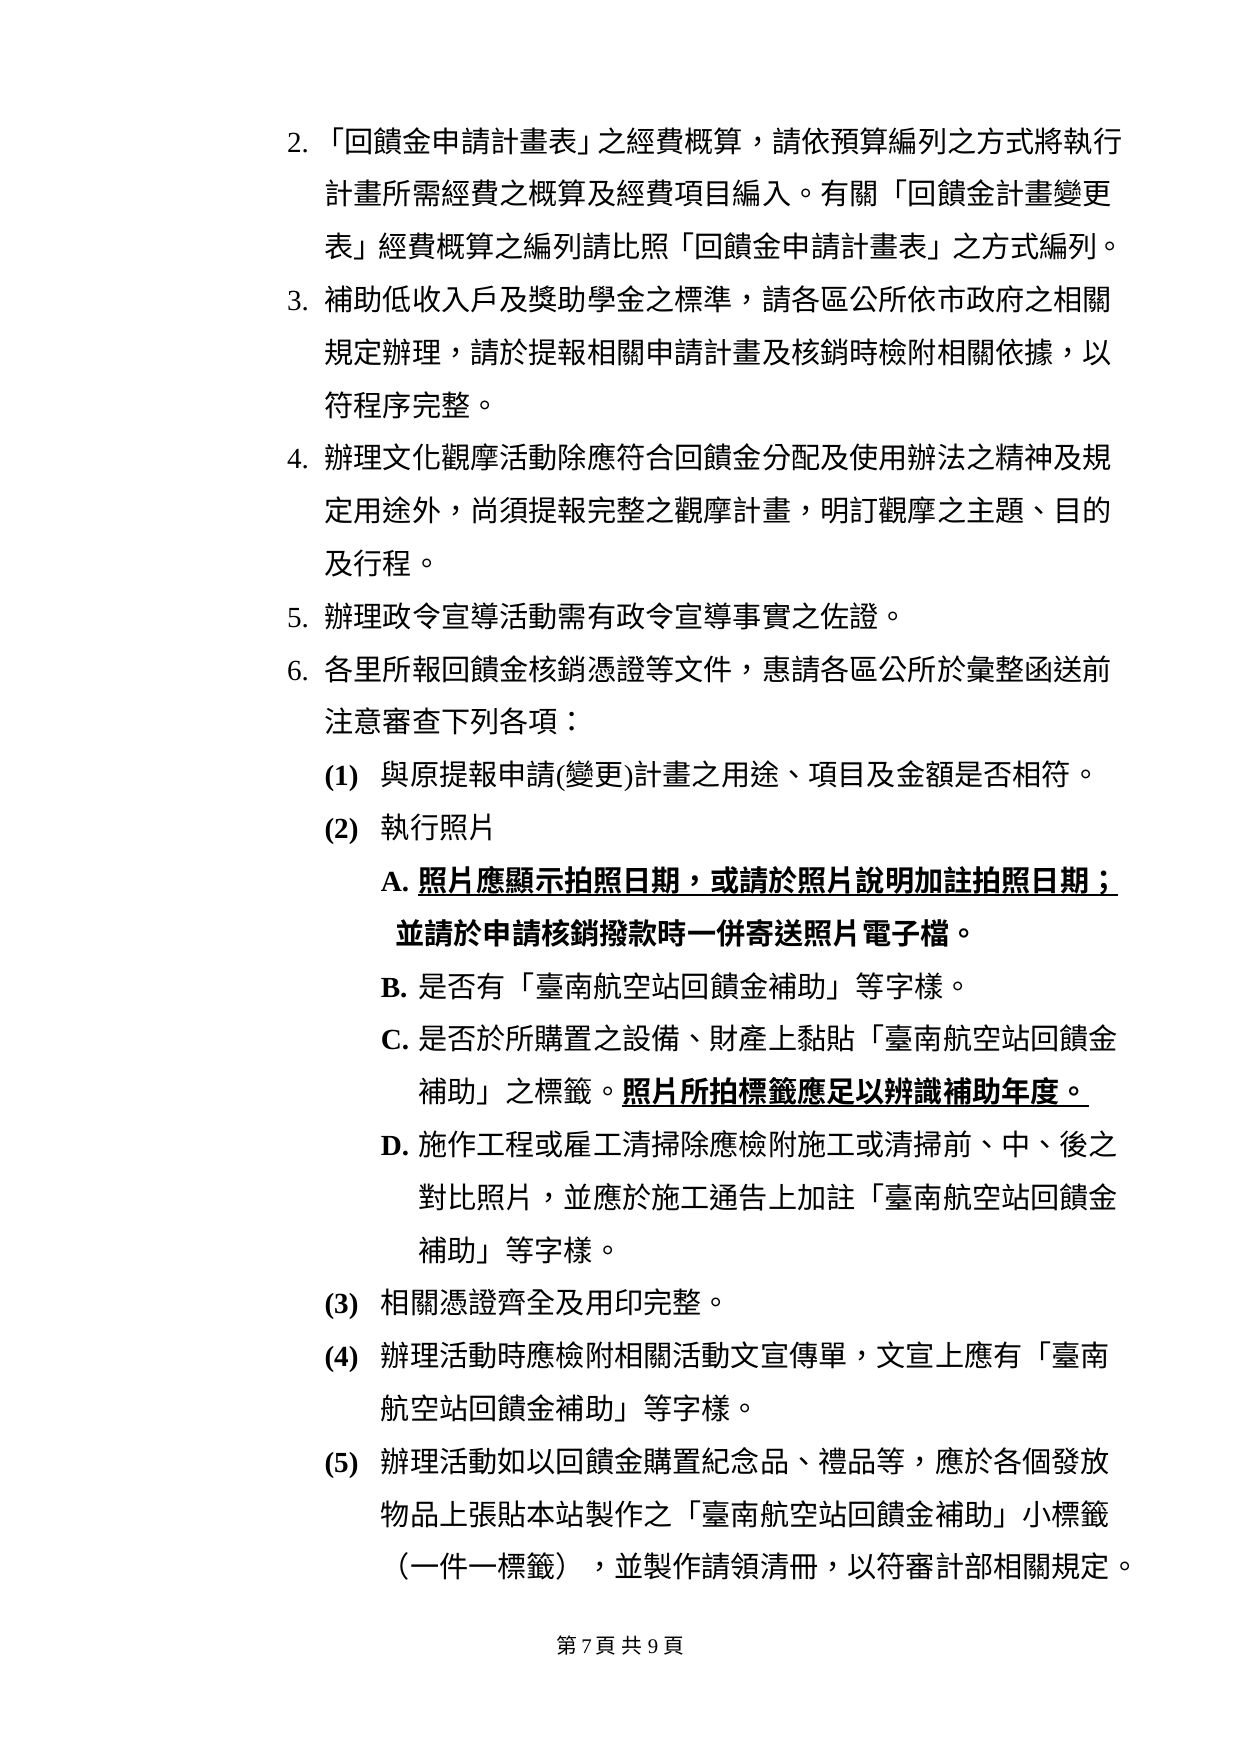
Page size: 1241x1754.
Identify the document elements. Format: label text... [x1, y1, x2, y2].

list 施作工程或雇工清掃除應檢附施工或清掃前、中、後之對比照片，並應於施工通告上加註「臺南航空站回饋金補助」等字樣。 [381, 1122, 1122, 1269]
list 辦理文化觀摩活動除應符合回饋金分配及使用辦法之精神及規定用途外，尚須提報完整之觀摩計畫，明訂觀摩之主題、目的及行程。 [287, 435, 1122, 583]
list 辦理活動時應檢附相關活動文宣傳單，文宣上應有「臺南航空站回饋金補助」等字樣。 [324, 1333, 1122, 1428]
list 是否有「臺南航空站回饋金補助」等字樣。 [381, 963, 1122, 1005]
list 補助低收入戶及獎助學金之標準，請各區公所依市政府之相關規定辦理，請於提報相關申請計畫及核銷時檢附相關依據，以符程序完整。 [287, 277, 1122, 424]
list 辦理政令宣導活動需有政令宣導事實之佐證。 [287, 593, 1122, 636]
list 是否於所購置之設備、財產上黏貼「臺南航空站回饋金補助」之標籤。照片所拍標籤應足以辨識補助年度。 [381, 1016, 1122, 1111]
list 各里所報回饋金核銷憑證等文件，惠請各區公所於彙整函送前注意審查下列各項： [287, 646, 1122, 741]
list 執行照片 [324, 805, 1122, 847]
list 照片應顯示拍照日期，或請於照片說明加註拍照日期； 並請於申請核銷撥款時一併寄送照片電子檔。 [381, 857, 1122, 953]
list 與原提報申請(變更)計畫之用途、項目及金額是否相符。 [324, 752, 1122, 794]
list 「回饋金申請計畫表」之經費概算，請依預算編列之方式將執行計畫所需經費之概算及經費項目編入。有關「回饋金計畫變更表」經費概算之編列請比照「回饋金申請計畫表」之方式編列。 [287, 118, 1122, 266]
list 相關憑證齊全及用印完整。 [324, 1280, 1122, 1322]
list 辦理活動如以回饋金購置紀念品、禮品等，應於各個發放物品上張貼本站製作之「臺南航空站回饋金補助」小標籤（一件一標籤），並製作請領清冊，以符審計部相關規定。 [324, 1438, 1122, 1586]
